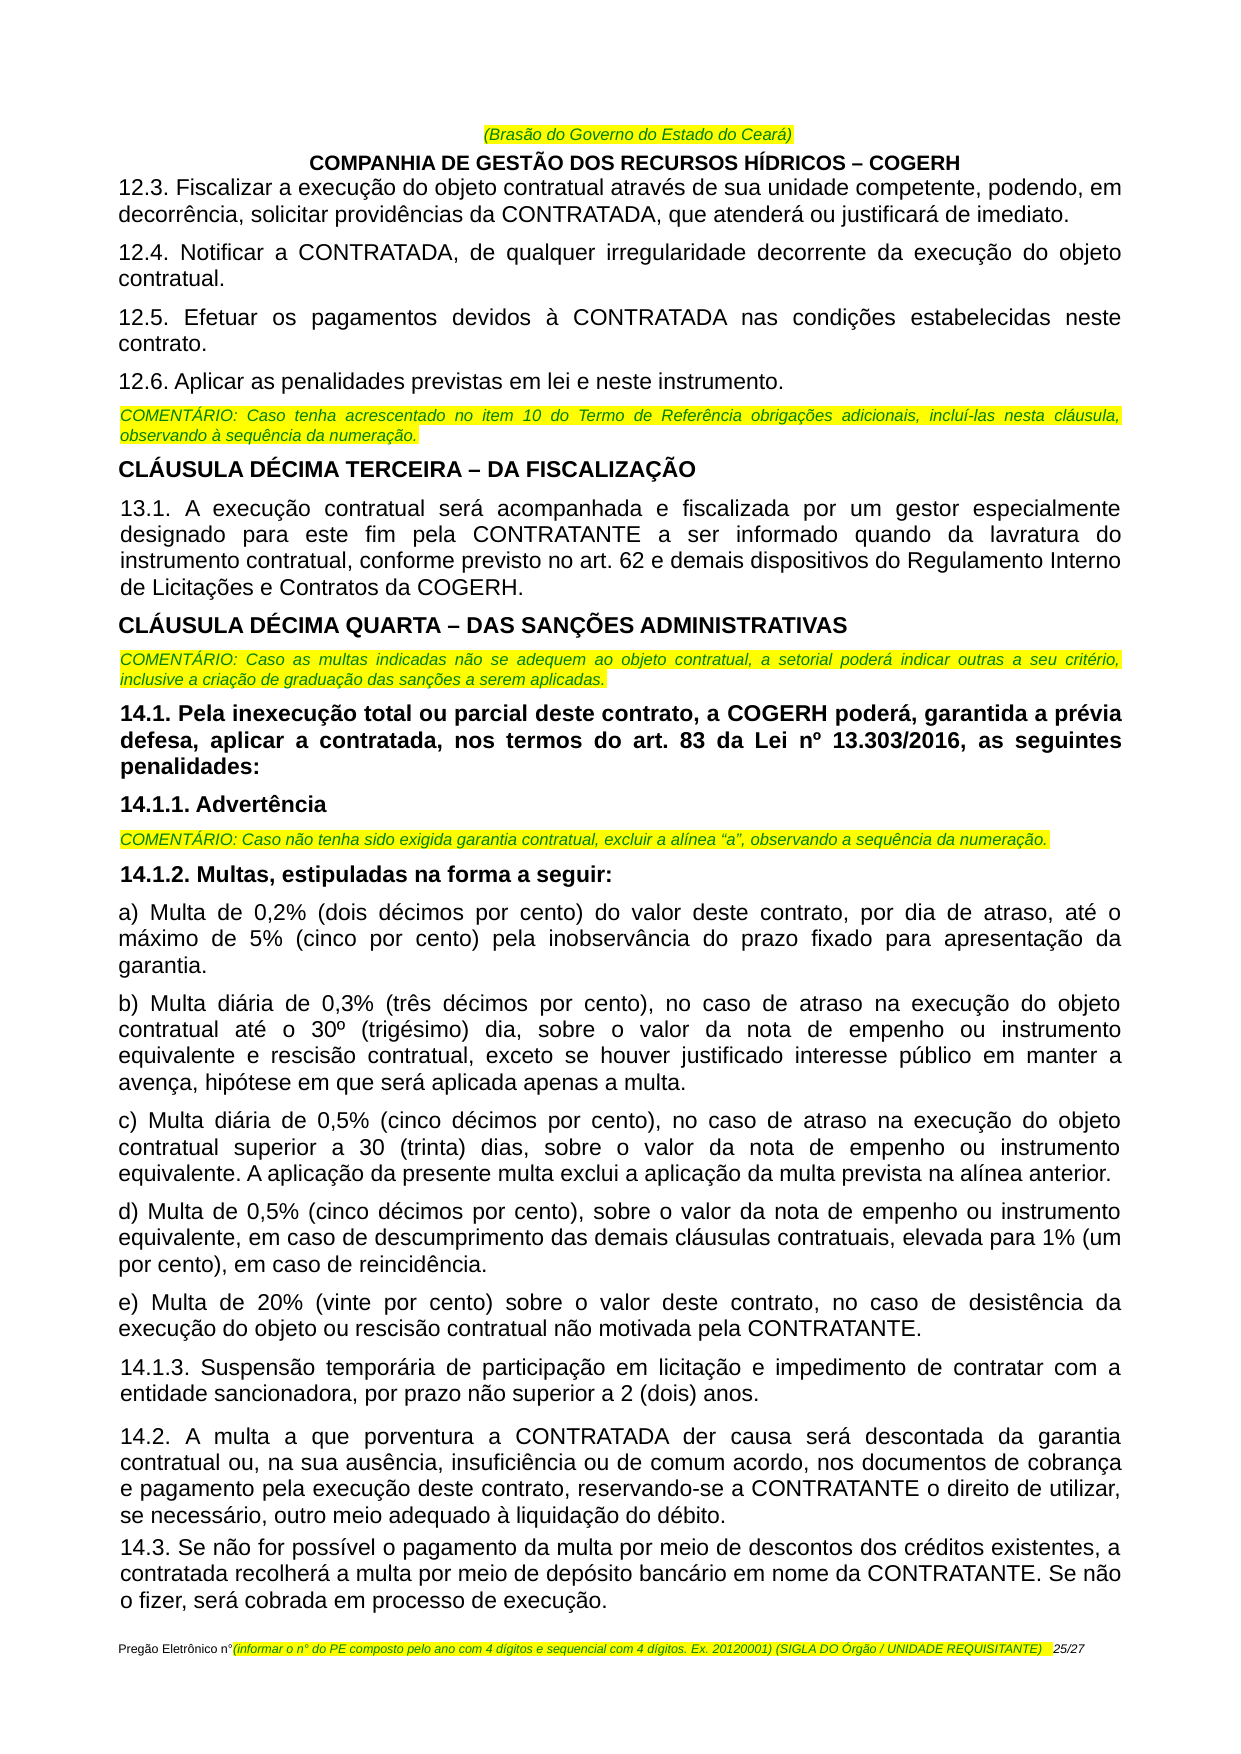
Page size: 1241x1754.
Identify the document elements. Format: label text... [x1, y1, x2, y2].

text c) Multa diária de 0,5% (cinco décimos por cento), no caso de atraso na execução do objeto contratual superior a 30 (trinta) dias, sobre o valor da nota de empenho ou instrumento equivalente. A aplicação da presente multa exclui a aplicação da multa prevista na alínea anterior. [118, 1107, 1122, 1186]
text COMENTÁRIO: Caso as multas indicadas não se adequem ao objeto contratual, a setorial poderá indicar outras a seu critério, inclusive a criação de graduação das sanções a serem aplicadas. [120, 650, 1122, 688]
text 12.6. Aplicar as penalidades previstas em lei e neste instrumento. [118, 368, 1122, 394]
text e) Multa de 20% (vinte por cento) sobre o valor deste contrato, no caso de desistência da execução do objeto ou rescisão contratual não motivada pela CONTRATANTE. [118, 1289, 1122, 1342]
text COMENTÁRIO: Caso não tenha sido exigida garantia contratual, excluir a alínea “a”, observando a sequência da numeração. [120, 829, 1122, 849]
text 14.1.2. Multas, estipuladas na forma a seguir: [120, 861, 1122, 887]
text a) Multa de 0,2% (dois décimos por cento) do valor deste contrato, por dia de atraso, até o máximo de 5% (cinco por cento) pela inobservância do prazo fixado para apresentação da garantia. [118, 899, 1122, 978]
text 12.5. Efetuar os pagamentos devidos à CONTRATADA nas condições estabelecidas neste contrato. [118, 303, 1122, 356]
text CLÁUSULA DÉCIMA TERCEIRA – DA FISCALIZAÇÃO [118, 456, 1122, 483]
text 13.1. A execução contratual será acompanhada e fiscalizada por um gestor especialmente designado para este fim pela CONTRATANTE a ser informado quando da lavratura do instrumento contratual, conforme previsto no art. 62 e demais dispositivos do Regulamento Interno de Licitações e Contratos da COGERH. [120, 495, 1122, 600]
text 14.1.3. Suspensão temporária de participação em licitação e impedimento de contratar com a entidade sancionadora, por prazo não superior a 2 (dois) anos. [120, 1353, 1122, 1406]
text CLÁUSULA DÉCIMA QUARTA – DAS SANÇÕES ADMINISTRATIVAS [118, 612, 1122, 638]
text 12.4. Notificar a CONTRATADA, de qualquer irregularidade decorrente da execução do objeto contratual. [118, 239, 1122, 292]
text 12.3. Fiscalizar a execução do objeto contratual através de sua unidade competente, podendo, em decorrência, solicitar providências da CONTRATADA, que atenderá ou justificará de imediato. [118, 174, 1122, 227]
text d) Multa de 0,5% (cinco décimos por cento), sobre o valor da nota de empenho ou instrumento equivalente, em caso de descumprimento das demais cláusulas contratuais, elevada para 1% (um por cento), em caso de reincidência. [118, 1198, 1122, 1277]
text b) Multa diária de 0,3% (três décimos por cento), no caso de atraso na execução do objeto contratual até o 30º (trigésimo) dia, sobre o valor da nota de empenho ou instrumento equivalente e rescisão contratual, exceto se houver justificado interesse público em manter a avença, hipótese em que será aplicada apenas a multa. [118, 990, 1122, 1095]
text 14.2. A multa a que porventura a CONTRATADA der causa será descontada da garantia contratual ou, na sua ausência, insuficiência ou de comum acordo, nos documentos de cobrança e pagamento pela execução deste contrato, reservando-se a CONTRATANTE o direito de utilizar, se necessário, outro meio adequado à liquidação do débito. [120, 1423, 1122, 1528]
text 14.1.1. Advertência [120, 791, 1122, 818]
text 14.3. Se não for possível o pagamento da multa por meio de descontos dos créditos existentes, a contratada recolherá a multa por meio de depósito bancário em nome da CONTRATANTE. Se não o fizer, será cobrada em processo de execução. [120, 1534, 1122, 1613]
text 14.1. Pela inexecução total ou parcial deste contrato, a COGERH poderá, garantida a prévia defesa, aplicar a contratada, nos termos do art. 83 da Lei nº 13.303/2016, as seguintes penalidades: [120, 700, 1122, 779]
text COMENTÁRIO: Caso tenha acrescentado no item 10 do Termo de Referência obrigações adicionais, incluí-las nesta cláusula, observando à sequência da numeração. [120, 406, 1122, 444]
